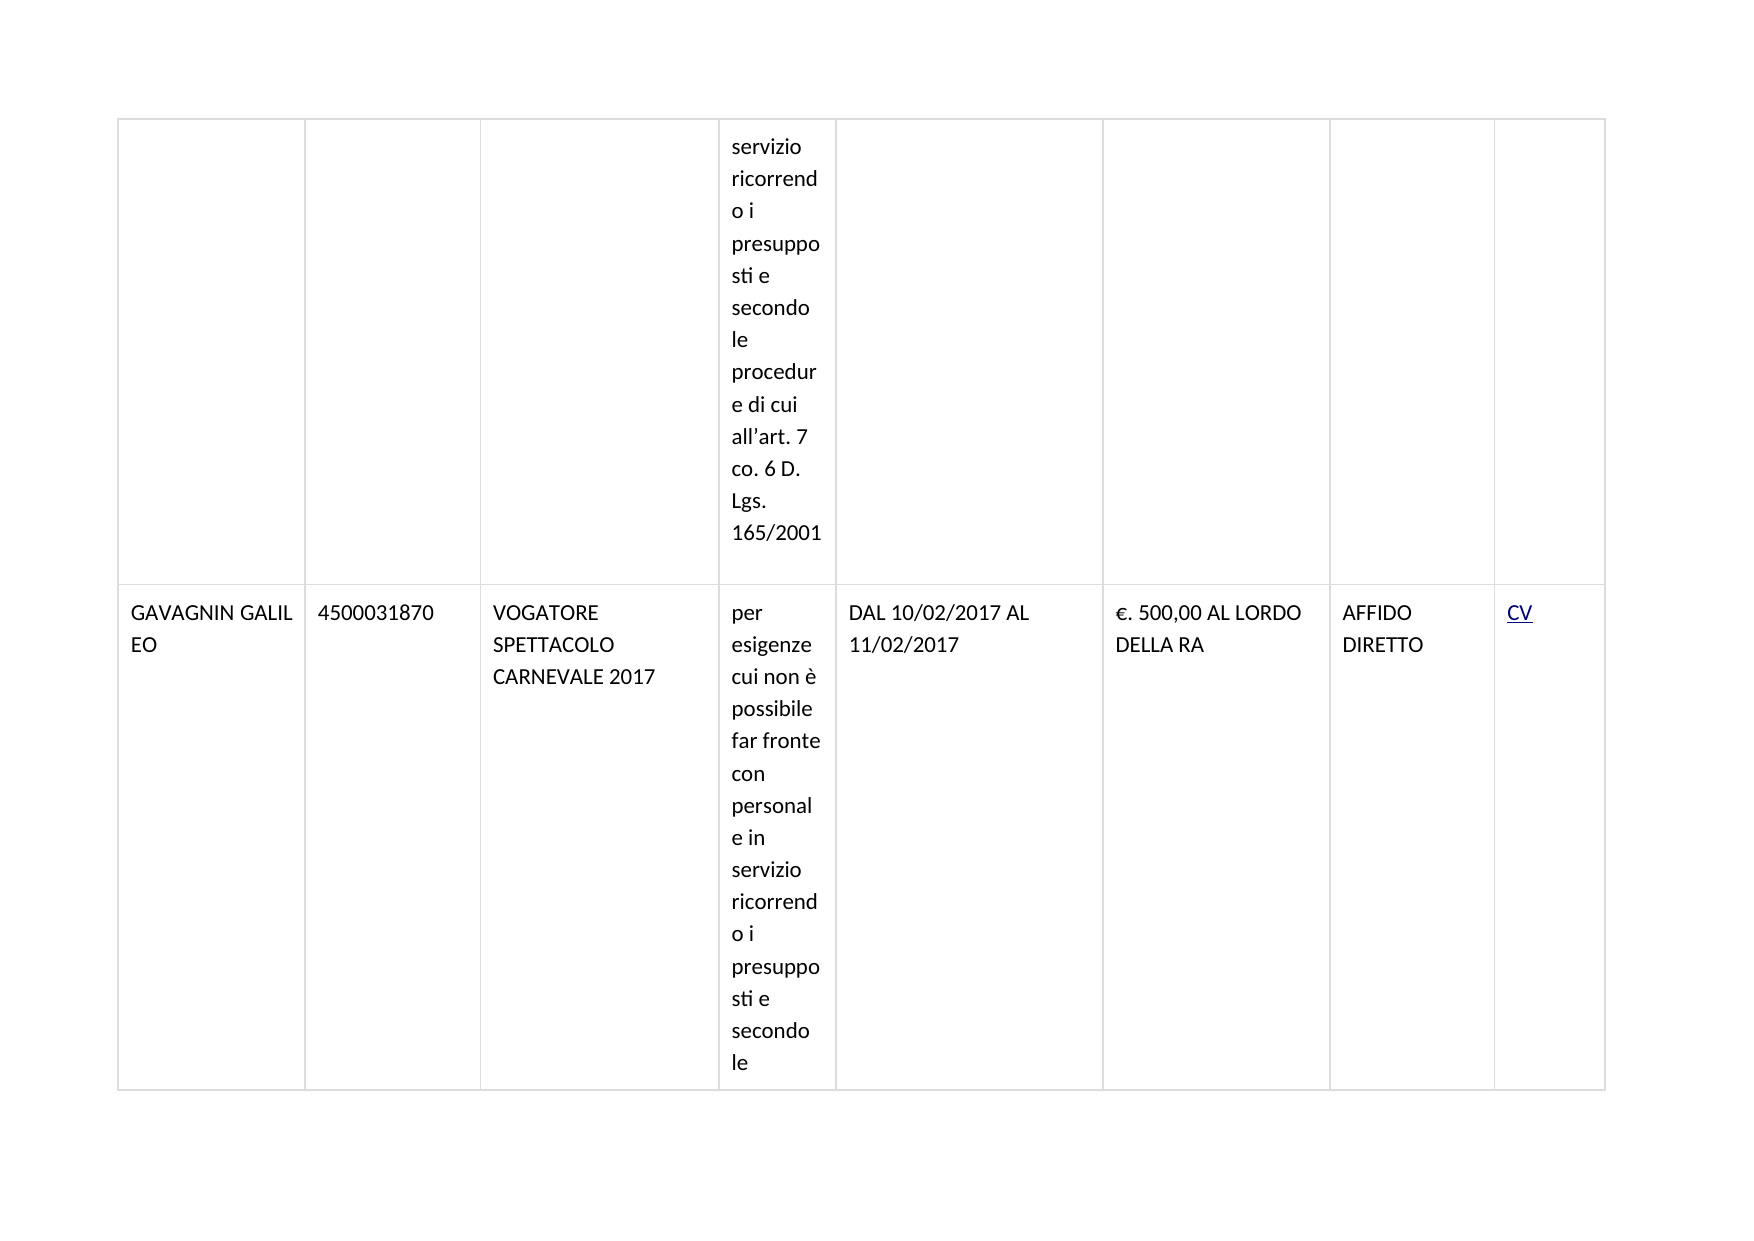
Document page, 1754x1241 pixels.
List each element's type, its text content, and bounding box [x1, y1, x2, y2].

table_cell CV [1495, 585, 1604, 1089]
table_cell [837, 120, 1102, 584]
table_cell [1331, 120, 1494, 584]
table_cell [306, 120, 480, 584]
table_cell GAVAGNIN GALILEO [119, 585, 304, 1089]
table_cell [481, 120, 718, 584]
table_cell AFFIDO DIRETTO [1331, 585, 1494, 1089]
table_cell VOGATORE SPETTACOLO CARNEVALE 2017 [481, 585, 718, 1089]
table_cell [1495, 120, 1604, 584]
table_cell €. 500,00 AL LORDO DELLA RA [1104, 585, 1329, 1089]
table_cell [1104, 120, 1329, 584]
table_cell DAL 10/02/2017 AL 11/02/2017 [837, 585, 1102, 1089]
table_cell [119, 120, 304, 584]
table_cell 4500031870 [306, 585, 480, 1089]
table_cell per esigenze cui non è possibile far fronte con personale in servizio ricorrendo i presupposti e secondo le [720, 585, 835, 1089]
table_cell servizio ricorrendo i presupposti e secondo le procedure di cui all’art. 7 co. 6 D. Lgs. 165/2001 [720, 120, 835, 584]
